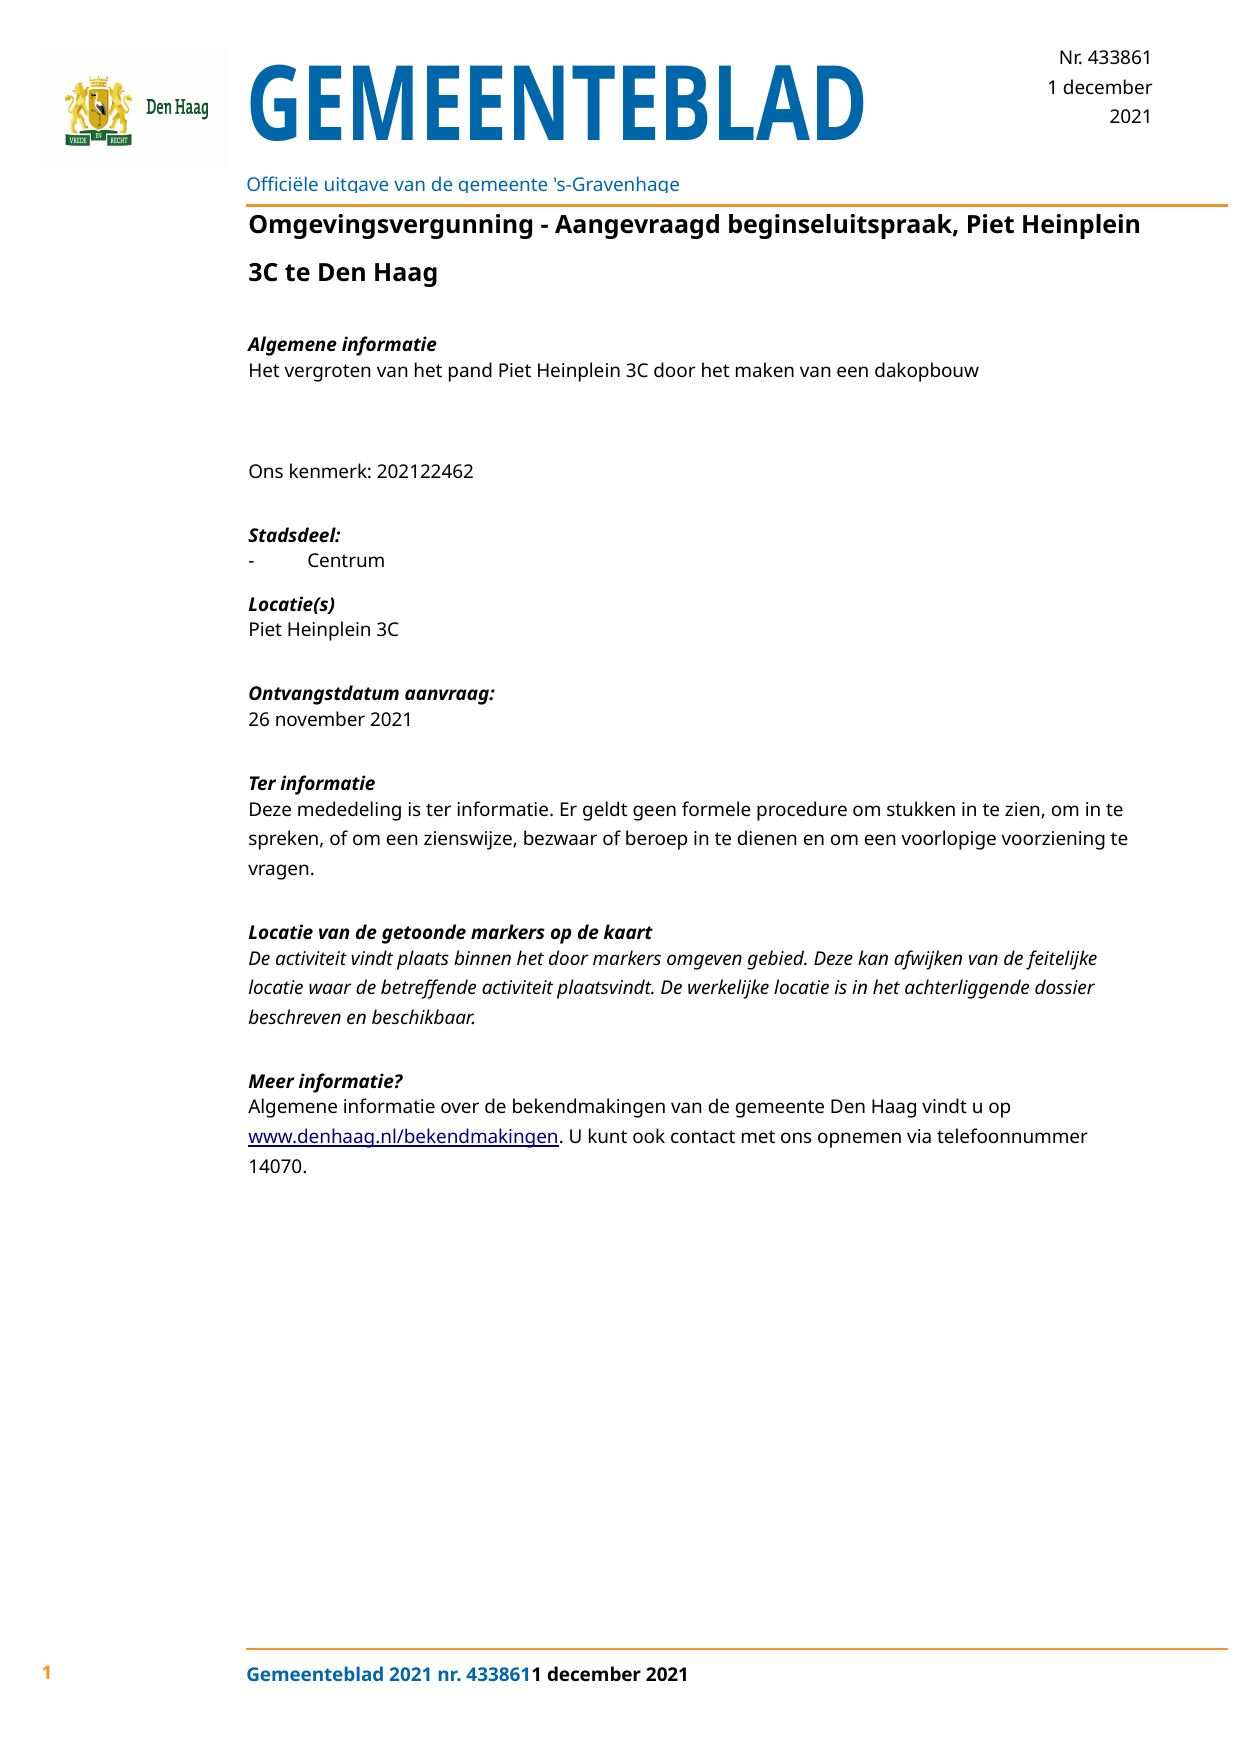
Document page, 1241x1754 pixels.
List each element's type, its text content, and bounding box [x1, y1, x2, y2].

text Algemene informatie [248, 331, 1152, 357]
text Piet Heinplein 3C [248, 617, 1152, 642]
text Locatie van de getoonde markers op de kaart [248, 919, 1152, 945]
text Ontvangstdatum aanvraag: [248, 681, 1152, 706]
text Ter informatie [248, 770, 1152, 796]
text De activiteit vindt plaats binnen het door markers omgeven gebied. Deze kan afwijken van de feitelijke locatie waar de betreffende activiteit plaatsvindt. De werkelijke locatie is in het achterliggende dossier beschreven en beschikbaar. [248, 945, 1152, 1030]
picture [41, 47, 231, 172]
list Centrum [248, 548, 1152, 573]
text Ons kenmerk: 202122462 [248, 458, 1152, 484]
text Het vergroten van het pand Piet Heinplein 3C door het maken van een dakopbouw [248, 357, 1152, 383]
text 26 november 2021 [248, 706, 1152, 732]
text Omgevingsvergunning - Aangevraagd beginseluitspraak, Piet Heinplein 3C te Den Haag [248, 207, 1152, 288]
text Meer informatie? [248, 1068, 1152, 1094]
text Stadsdeel: [248, 522, 1152, 548]
text Algemene informatie over de bekendmakingen van de gemeente Den Haag vindt u op www.denhaag.nl/bekendmakingen. U kunt ook contact met ons opnemen via telefoonnummer 14070. [248, 1094, 1152, 1178]
text Deze mededeling is ter informatie. Er geldt geen formele procedure om stukken in te zien, om in te spreken, of om een zienswijze, bezwaar of beroep in te dienen en om een voorlopige voorziening te vragen. [248, 796, 1152, 881]
text Locatie(s) [248, 591, 1152, 617]
